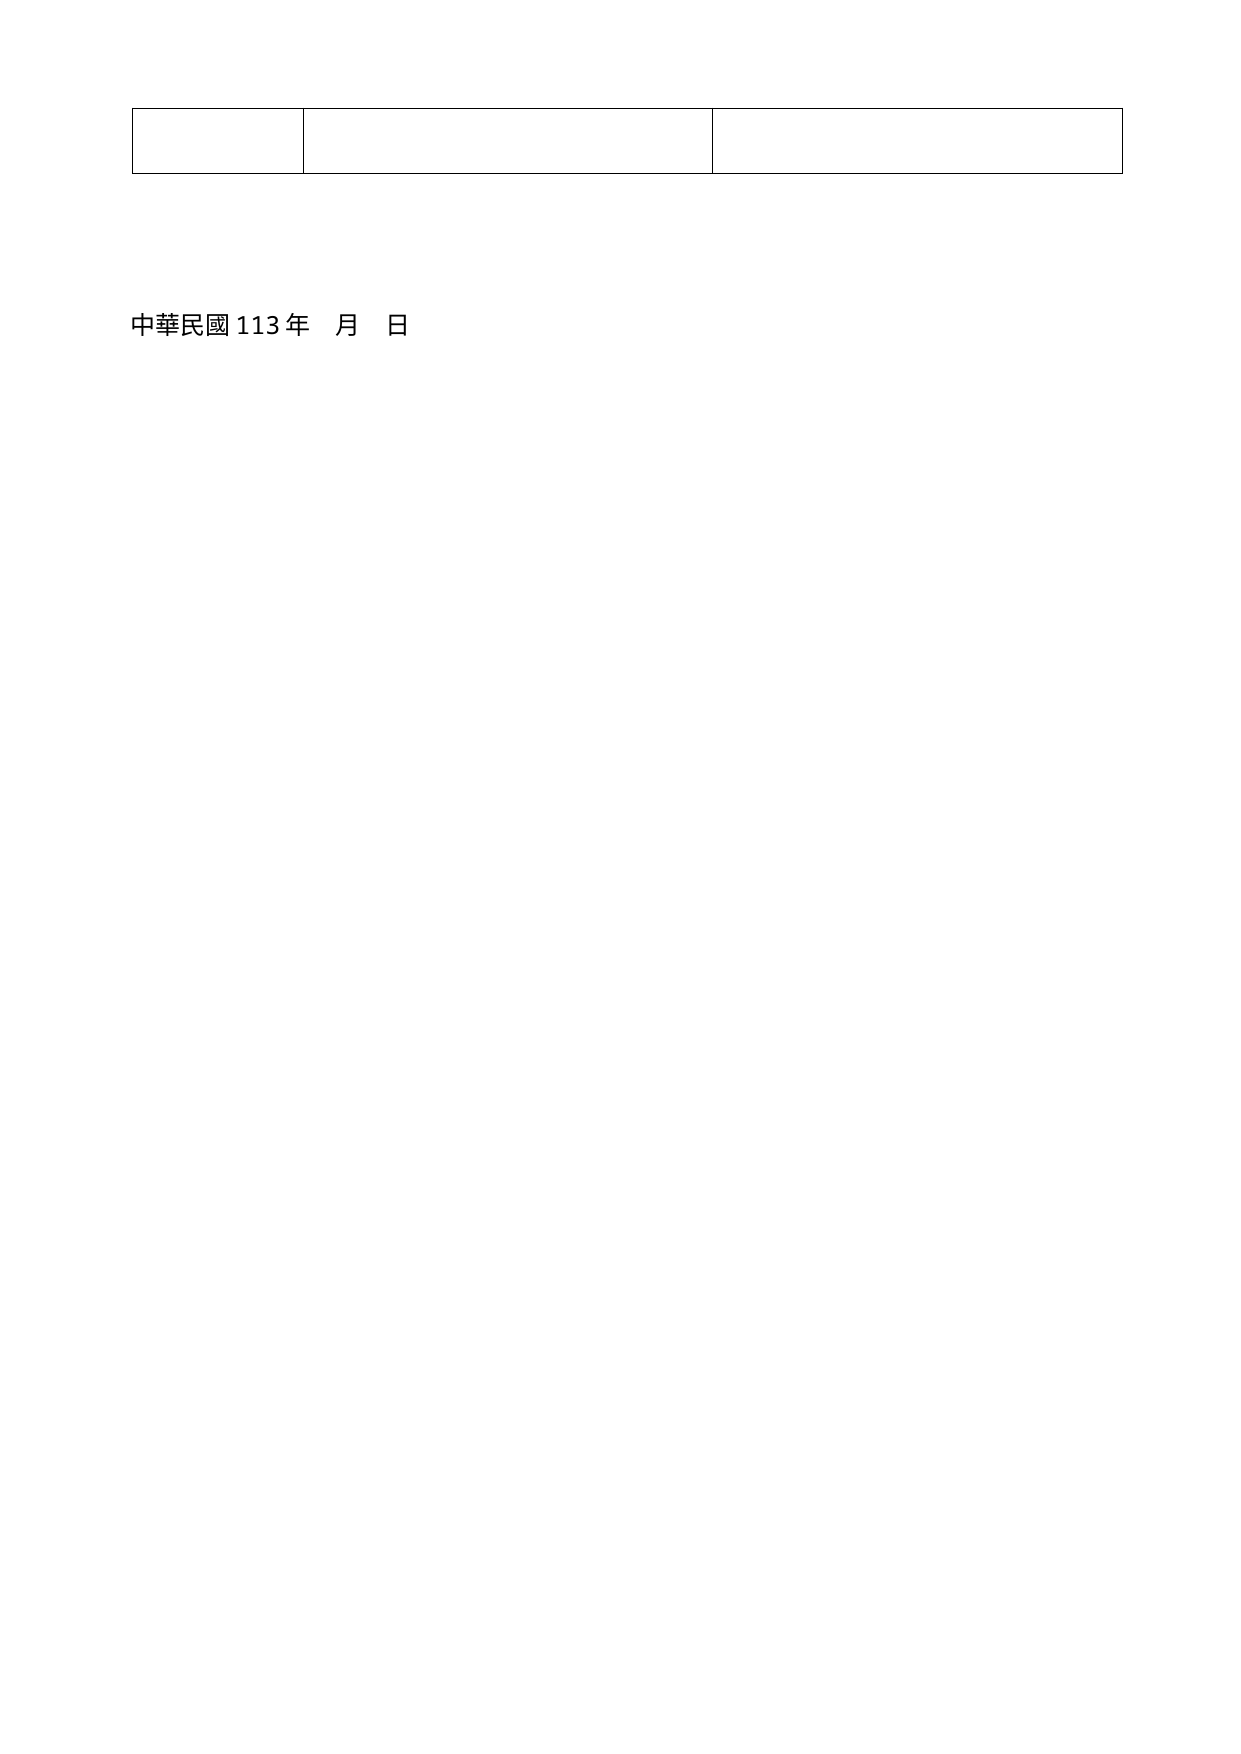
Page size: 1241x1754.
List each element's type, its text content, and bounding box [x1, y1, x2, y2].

table_cell [304, 109, 712, 172]
table_cell [713, 109, 1122, 172]
text 中華民國113年 月 日 [130, 306, 1156, 342]
table_header [133, 109, 303, 172]
